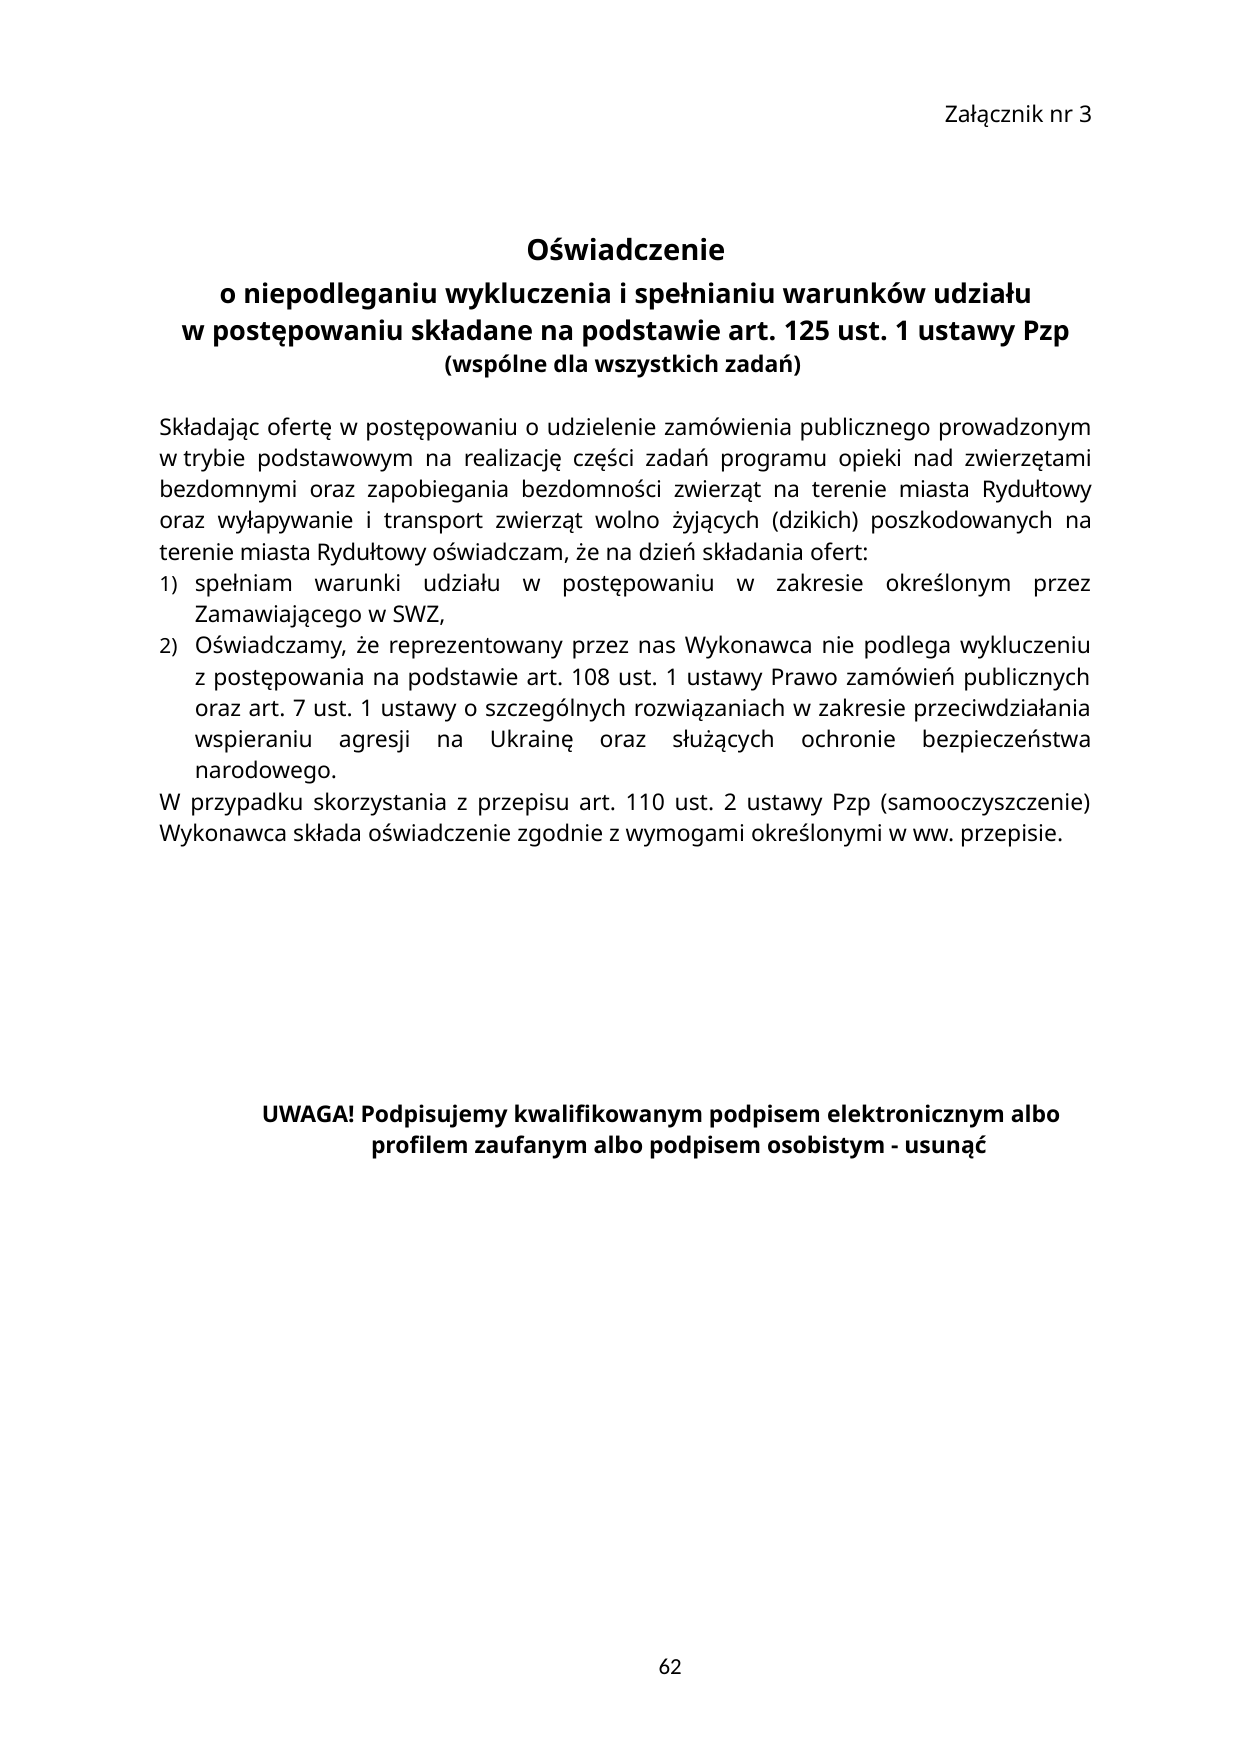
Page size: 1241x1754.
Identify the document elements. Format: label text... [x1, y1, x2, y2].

text Składając ofertę w postępowaniu o udzielenie zamówienia publicznego prowadzonym w trybie podstawowym na realizację części zadań programu opieki nad zwierzętami bezdomnymi oraz zapobiegania bezdomności zwierząt na terenie miasta Rydułtowy oraz wyłapywanie i transport zwierząt wolno żyjących (dzikich) poszkodowanych na terenie miasta Rydułtowy oświadczam, że na dzień składania ofert: [159, 411, 1092, 567]
list W przypadku skorzystania z przepisu art. 110 ust. 2 ustawy Pzp (samooczyszczenie) Wykonawca składa oświadczenie zgodnie z wymogami określonymi w ww. przepisie. [159, 786, 1092, 848]
text Załącznik nr 3 [159, 98, 1092, 129]
text o niepodleganiu wykluczenia i spełnianiu warunków udziału w postępowaniu składane na podstawie art. 125 ust. 1 ustawy Pzp [159, 274, 1092, 348]
text UWAGA! Podpisujemy kwalifikowanym podpisem elektronicznym albo profilem zaufanym albo podpisem osobistym - usunąć [230, 1098, 1092, 1161]
subtitle Oświadczenie [159, 229, 1092, 268]
list spełniam warunki udziału w postępowaniu w zakresie określonym przez Zamawiającego w SWZ, [159, 567, 1092, 629]
list Oświadczamy, że reprezentowany przez nas Wykonawca nie podlega wykluczeniu z postępowania na podstawie art. 108 ust. 1 ustawy Prawo zamówień publicznych oraz art. 7 ust. 1 ustawy o szczególnych rozwiązaniach w zakresie przeciwdziałania wspieraniu agresji na Ukrainę oraz służących ochronie bezpieczeństwa narodowego. [159, 629, 1092, 786]
text (wspólne dla wszystkich zadań) [159, 348, 1087, 379]
